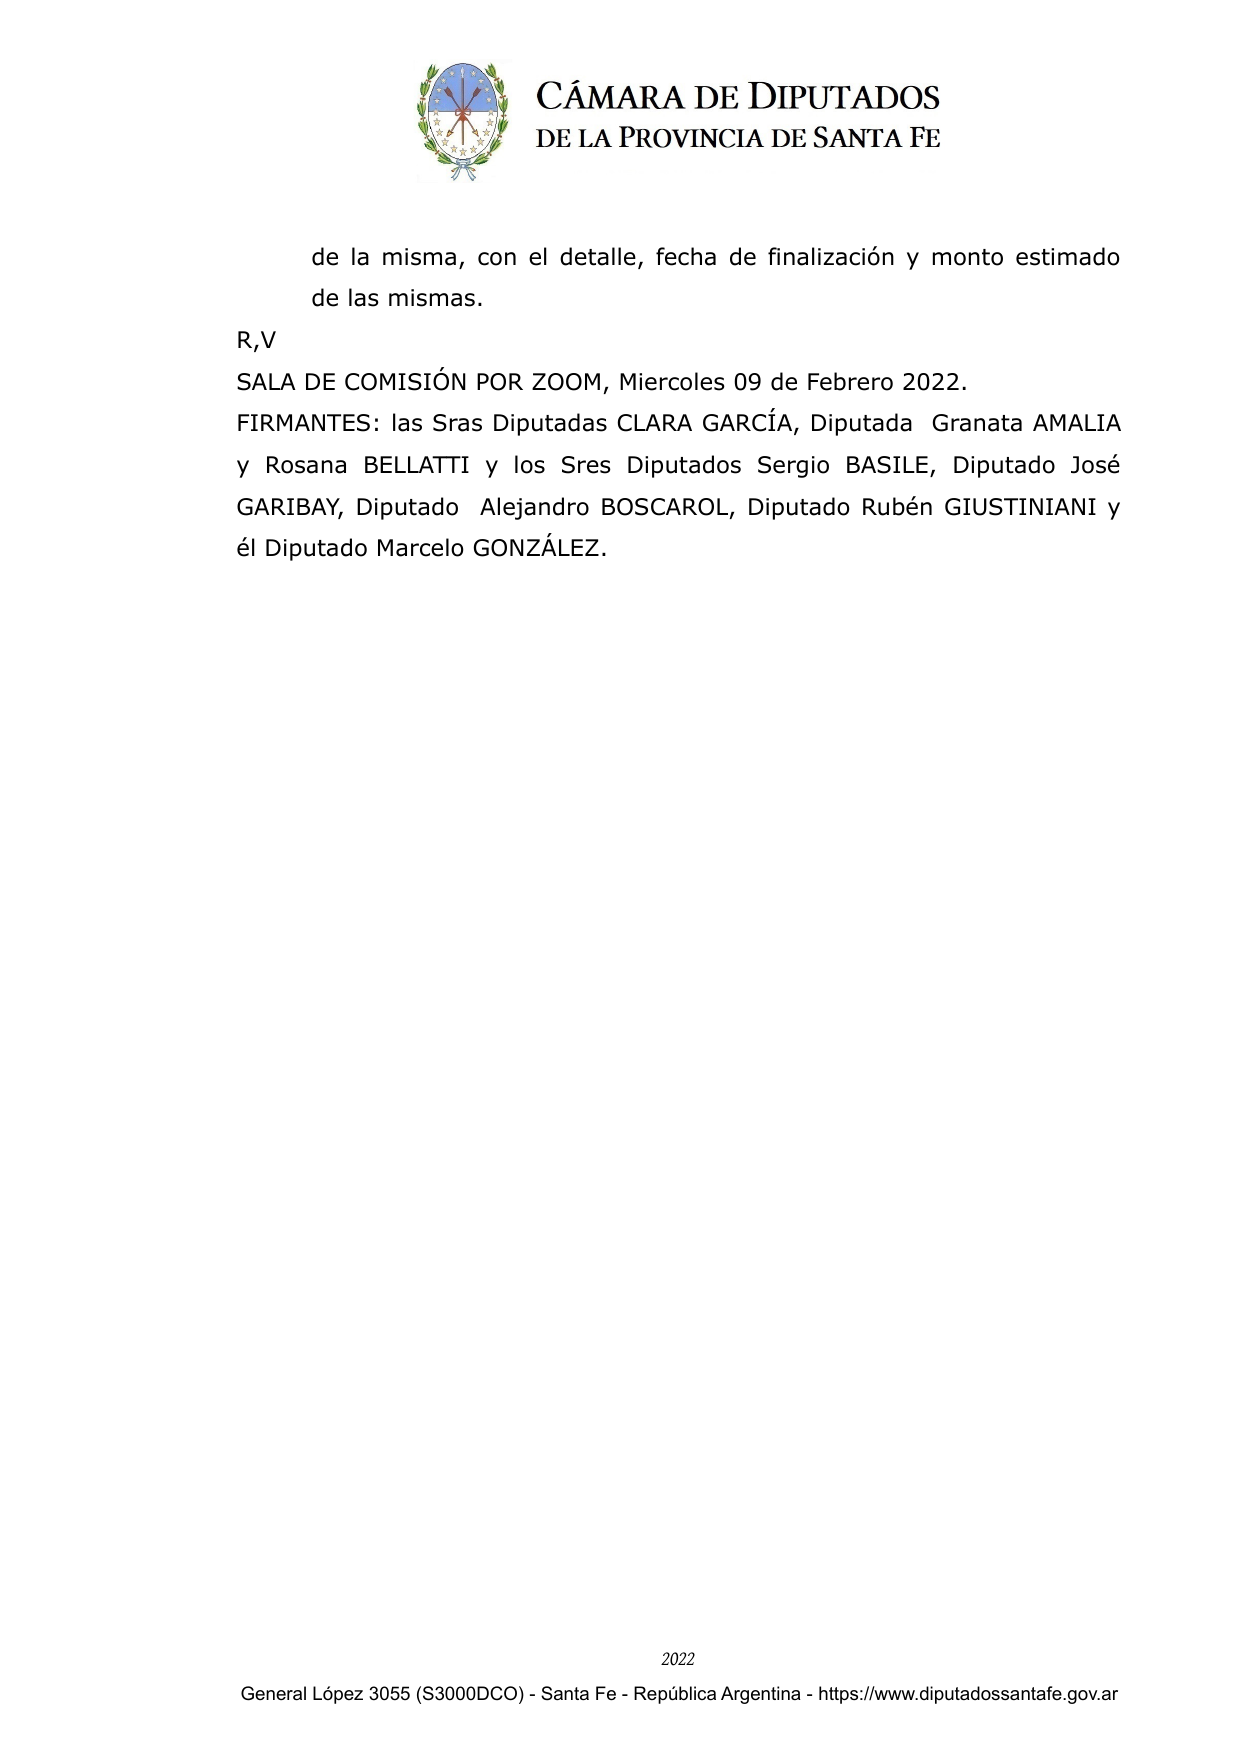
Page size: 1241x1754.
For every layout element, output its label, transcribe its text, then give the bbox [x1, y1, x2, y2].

list de la misma, con el detalle, fecha de finalización y monto estimado de las mismas. [274, 242, 1122, 312]
text SALA DE COMISIÓN POR ZOOM, Miercoles 09 de Febrero 2022. [236, 367, 1122, 395]
text FIRMANTES: las Sras Diputadas CLARA GARCÍA, Diputada Granata AMALIA y Rosana BELLATTI y los Sres Diputados Sergio BASILE, Diputado José GARIBAY, Diputado Alejandro BOSCAROL, Diputado Rubén GIUSTINIANI y él Diputado Marcelo GONZÁLEZ. [236, 409, 1122, 562]
text R,V [236, 326, 1122, 353]
picture [413, 59, 945, 183]
